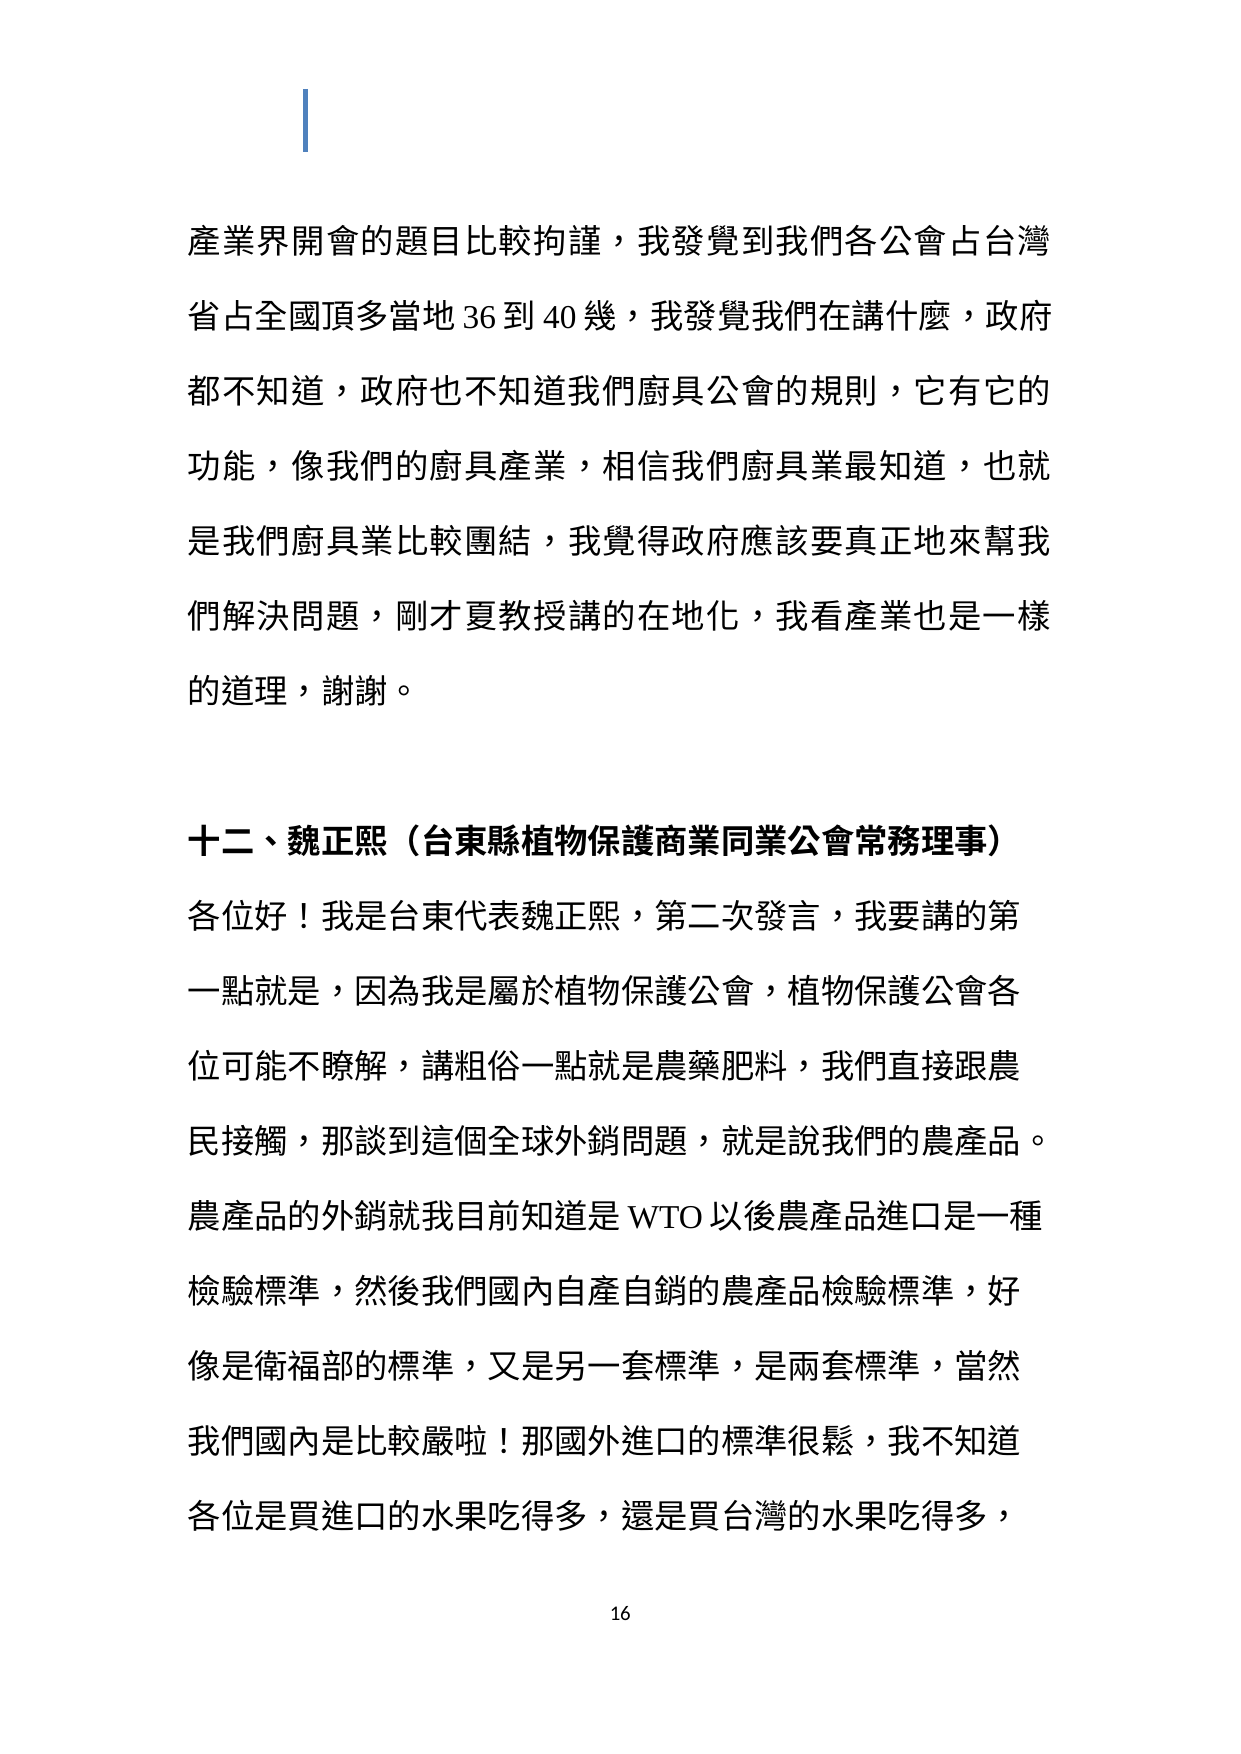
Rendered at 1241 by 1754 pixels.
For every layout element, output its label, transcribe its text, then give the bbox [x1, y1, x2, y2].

text 產業界開會的題目比較拘謹，我發覺到我們各公會占台灣省占全國頂多當地36到40幾，我發覺我們在講什麼，政府都不知道，政府也不知道我們廚具公會的規則，它有它的功能，像我們的廚具產業，相信我們廚具業最知道，也就是我們廚具業比較團結，我覺得政府應該要真正地來幫我們解決問題，剛才夏教授講的在地化，我看產業也是一樣的道理，謝謝。 [187, 202, 1053, 727]
subtitle 十二、魏正熙（台東縣植物保護商業同業公會常務理事） [187, 802, 1053, 877]
text 各位好！我是台東代表魏正熙，第二次發言，我要講的第一點就是，因為我是屬於植物保護公會，植物保護公會各位可能不瞭解，講粗俗一點就是農藥肥料，我們直接跟農民接觸，那談到這個全球外銷問題，就是說我們的農產品。農產品的外銷就我目前知道是WTO以後農產品進口是一種檢驗標準，然後我們國內自產自銷的農產品檢驗標準，好像是衛福部的標準，又是另一套標準，是兩套標準，當然我們國內是比較嚴啦！那國外進口的標準很鬆，我不知道各位是買進口的水果吃得多，還是買台灣的水果吃得多，我相信台灣的水果比國外的農產品安全得多，這一點我可以跟各位保證。第二，我們台東縣的農作物從釋迦後來著重鳳梨釋迦，鳳梨釋迦從民國95年以後慢慢增加種植面積，目前有1500多公頃，那每年的產量銷到對岸去大概是有9000公噸，今年可能會破1萬噸，那麼大的產值將近要1百億的產值。如果兩岸貿易的話，將來服貿通過以後，兩岸貿易目前是因為我們是特殊關係，他對我們施加的檢驗比較鬆，當然目前台東農改場規定我們，也就是政府規定我們釋迦要有一定的用藥，大陸只是三種，萬一某天如果說針對農產品依他的制度檢定的話，那我們的銷售就會不得了，所以這一點就是說我們政府應該要如何去把關，是我個人覺得比較要注意的部分，謝謝。 [187, 877, 1053, 1552]
